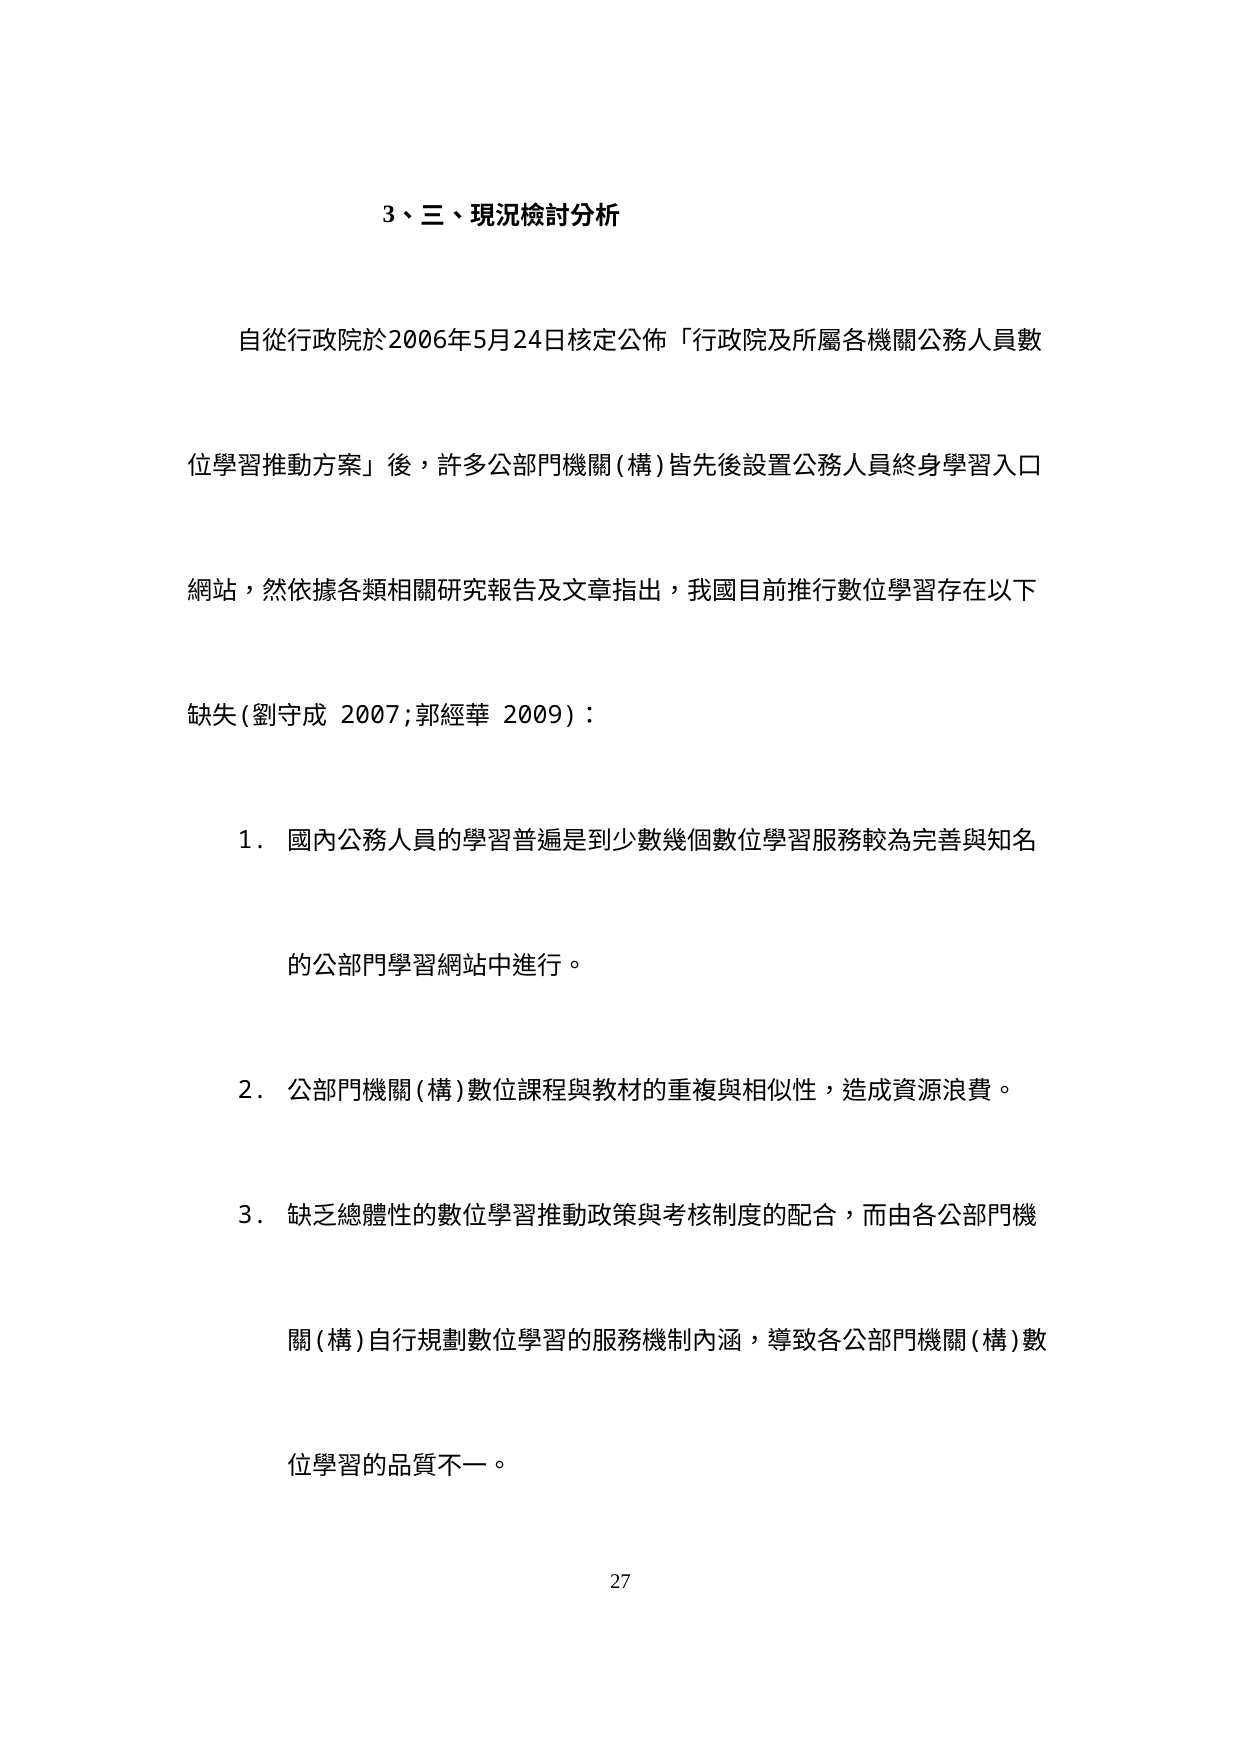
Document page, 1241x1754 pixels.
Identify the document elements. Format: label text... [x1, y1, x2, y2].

text 自從行政院於2006年5月24日核定公佈「行政院及所屬各機關公務人員數位學習推動方案」後，許多公部門機關(構)皆先後設置公務人員終身學習入口網站，然依據各類相關研究報告及文章指出，我國目前推行數位學習存在以下缺失(劉守成 2007;郭經華 2009)： [187, 297, 1053, 734]
list 公部門機關(構)數位課程與教材的重複與相似性，造成資源浪費。 [237, 1047, 1053, 1109]
subtitle 三、現況檢討分析 [382, 172, 1053, 234]
list 缺乏總體性的數位學習推動政策與考核制度的配合，而由各公部門機關(構)自行規劃數位學習的服務機制內涵，導致各公部門機關(構)數位學習的品質不一。 [237, 1172, 1053, 1484]
list 國內公務人員的學習普遍是到少數幾個數位學習服務較為完善與知名的公部門學習網站中進行。 [237, 797, 1053, 984]
